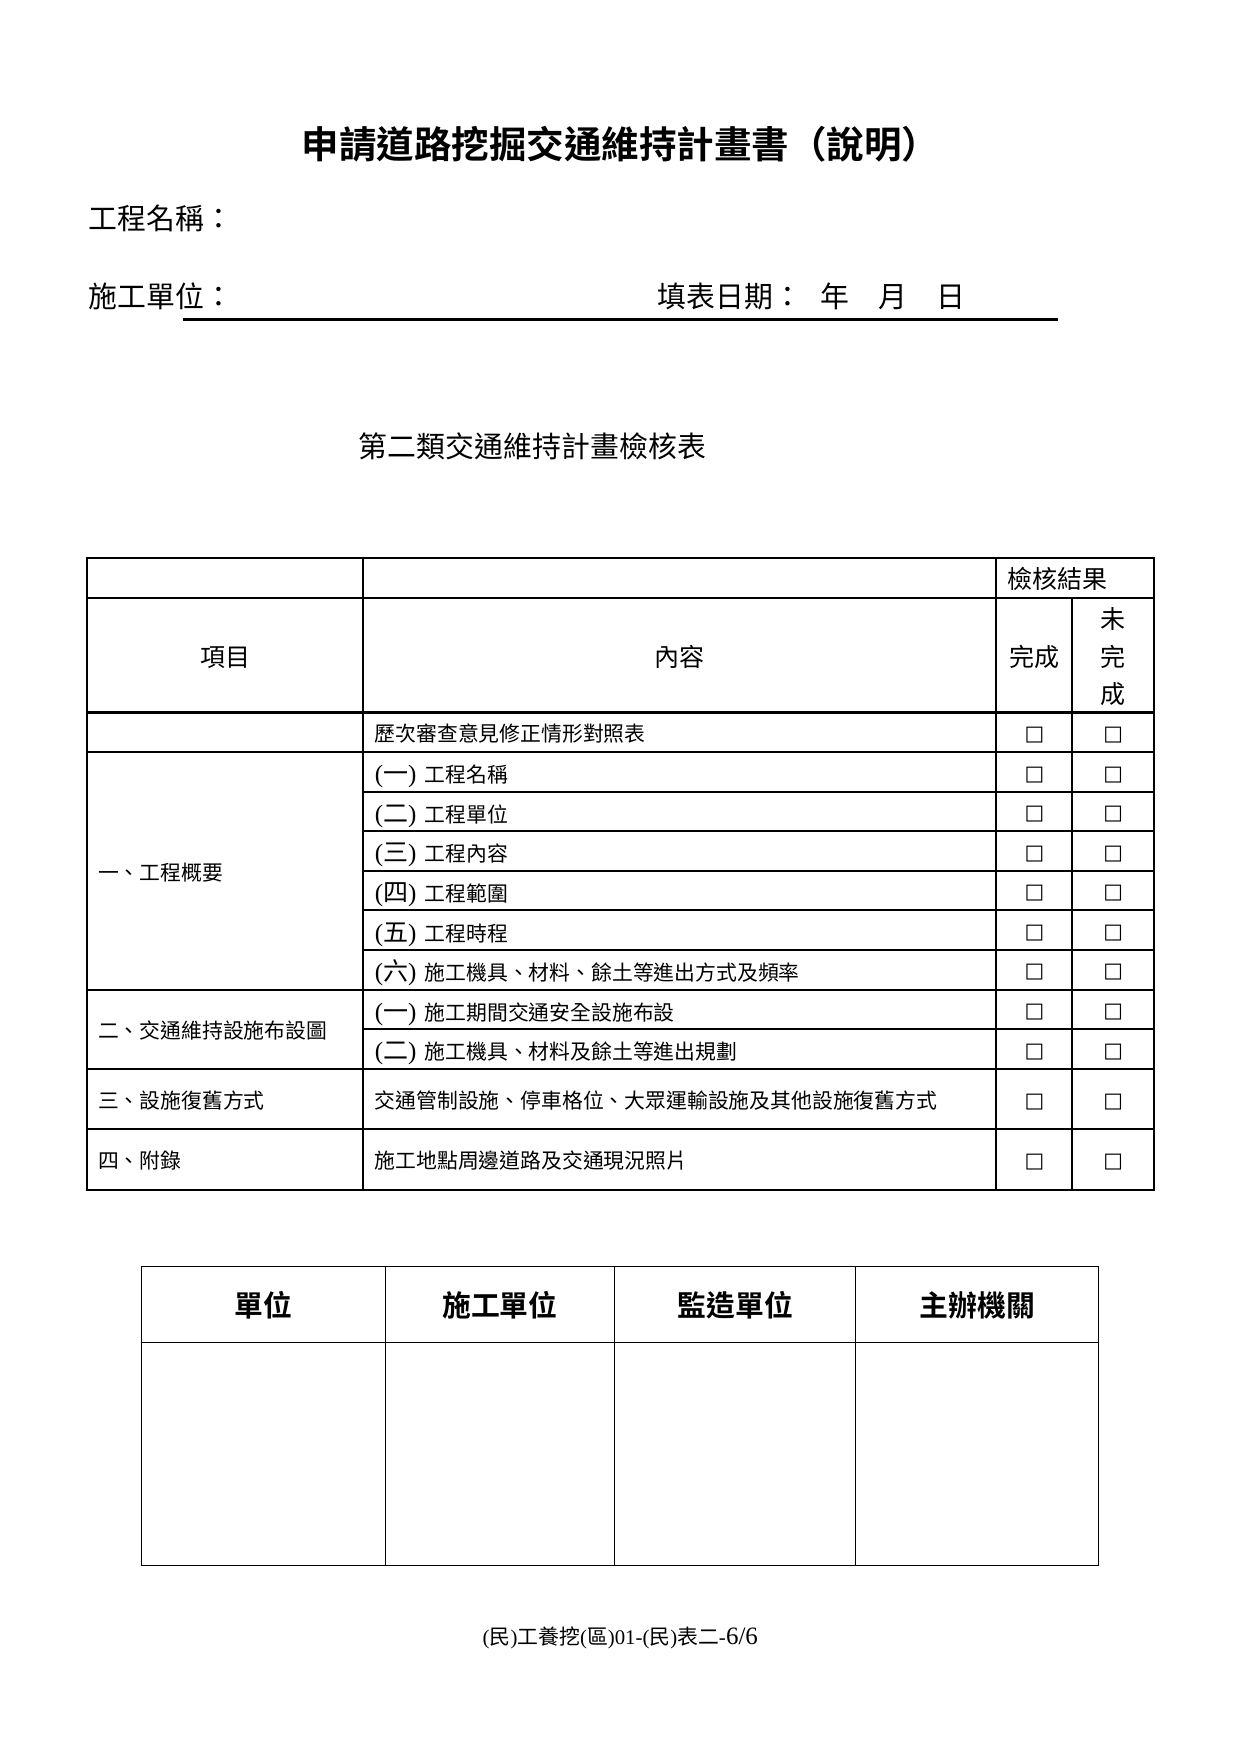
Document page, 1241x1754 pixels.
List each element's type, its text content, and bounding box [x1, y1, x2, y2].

table_cell □ [1073, 872, 1153, 909]
table_cell □ [997, 753, 1071, 791]
table_cell □ [1073, 991, 1153, 1028]
table_cell □ [997, 1130, 1071, 1188]
table_header 單位 [142, 1267, 385, 1342]
table_cell 工程名稱 [364, 753, 995, 791]
table_cell 完成 [997, 599, 1071, 711]
table_cell □ [997, 1030, 1071, 1068]
table_cell □ [1073, 832, 1153, 870]
table_cell □ [997, 991, 1071, 1028]
table_header 施工單位 [386, 1267, 614, 1342]
table_header [88, 559, 362, 597]
text 施工單位： 填表日期： 年 月 日 [89, 257, 1172, 332]
table_cell □ [1073, 1070, 1153, 1128]
table_cell □ [1073, 793, 1153, 830]
table_cell [856, 1343, 1098, 1565]
table_cell 四、附錄 [88, 1130, 362, 1188]
table_header [364, 559, 995, 597]
table_cell □ [1073, 1130, 1153, 1188]
table_cell 施工地點周邊道路及交通現況照片 [364, 1130, 995, 1188]
table_cell [386, 1343, 614, 1565]
table_cell 二、交通維持設施布設圖 [88, 991, 362, 1068]
table_cell [615, 1343, 855, 1565]
table_cell 三、設施復舊方式 [88, 1070, 362, 1128]
table_cell □ [997, 1070, 1071, 1128]
table_cell 一、工程概要 [88, 753, 362, 988]
table_cell □ [1073, 1030, 1153, 1068]
table_cell □ [997, 872, 1071, 909]
table_cell □ [997, 832, 1071, 870]
text 工程名稱： [89, 179, 1152, 254]
table_cell 工程時程 [364, 911, 995, 949]
table_cell □ [1073, 714, 1153, 751]
table_cell □ [1073, 951, 1153, 988]
table_cell 內容 [364, 599, 995, 711]
table_header 主辦機關 [856, 1267, 1098, 1342]
table_cell □ [997, 714, 1071, 751]
table_cell □ [997, 911, 1071, 949]
table_cell □ [997, 951, 1071, 988]
table_cell □ [1073, 753, 1153, 791]
table_cell 工程內容 [364, 832, 995, 870]
text 申請道路挖掘交通維持計畫書（說明） [89, 104, 1152, 179]
table_cell 工程範圍 [364, 872, 995, 909]
table_cell □ [1073, 911, 1153, 949]
table_header 監造單位 [615, 1267, 855, 1342]
table_cell [142, 1343, 385, 1565]
table_cell 項目 [88, 599, 362, 711]
table_header 檢核結果 [997, 559, 1153, 597]
table_cell 未 完 成 [1073, 599, 1153, 711]
table_cell 施工機具、材料及餘土等進出規劃 [364, 1030, 995, 1068]
table_cell 施工期間交通安全設施布設 [364, 991, 995, 1028]
text 第二類交通維持計畫檢核表 [359, 407, 1154, 482]
table_cell 工程單位 [364, 793, 995, 830]
table_cell 歷次審查意見修正情形對照表 [364, 714, 995, 751]
table_cell 交通管制設施、停車格位、大眾運輸設施及其他設施復舊方式 [364, 1070, 995, 1128]
table_cell 施工機具、材料、餘土等進出方式及頻率 [364, 951, 995, 988]
table_cell [88, 714, 362, 751]
table_cell □ [997, 793, 1071, 830]
